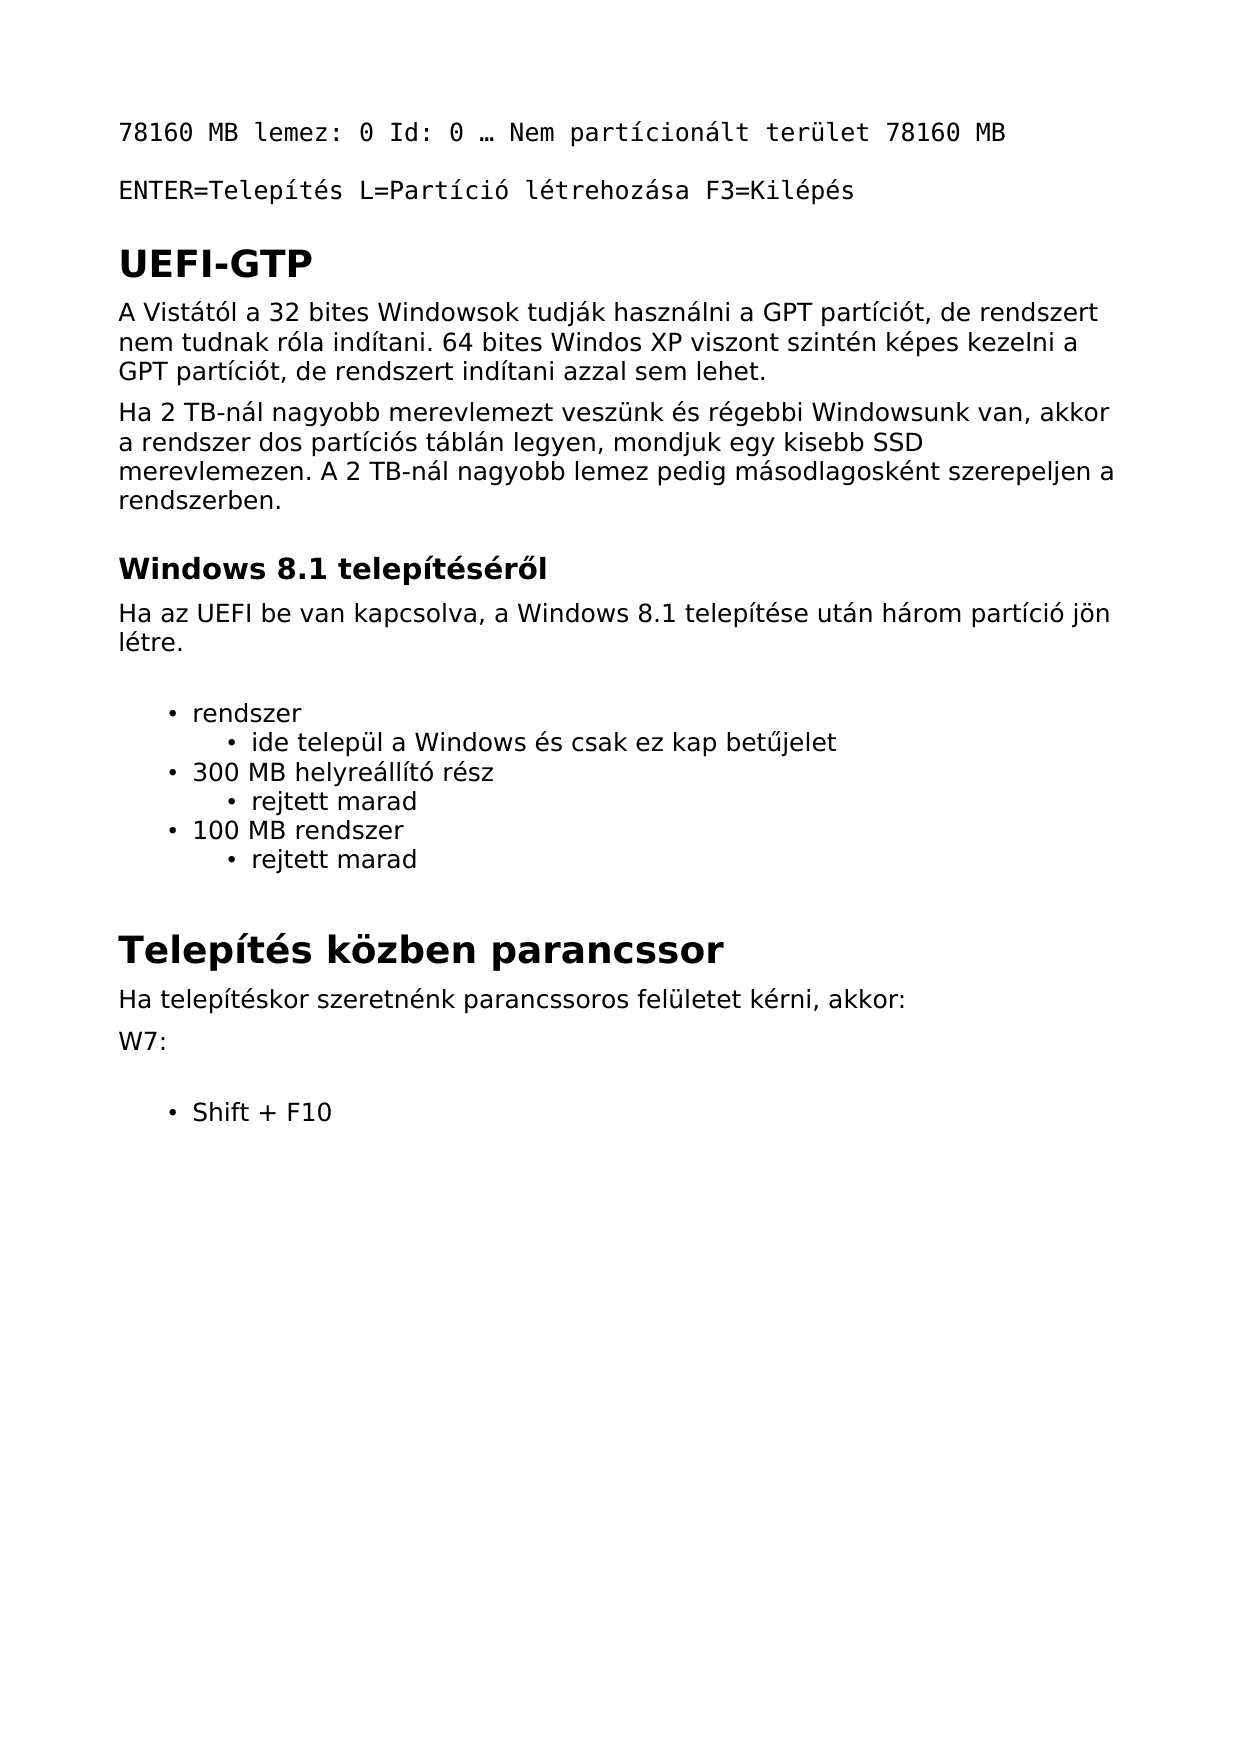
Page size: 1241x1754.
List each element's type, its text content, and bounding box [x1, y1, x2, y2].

text W7: [118, 1027, 1122, 1056]
text 78160 MB lemez: 0 Id: 0 … Nem partícionált terület 78160 MB ENTER=Telepítés L=Partíció létrehozása F3=Kilépés [118, 118, 1122, 206]
list 300 MB helyreállító rész [177, 758, 1122, 787]
text Ha az UEFI be van kapcsolva, a Windows 8.1 telepítése után három partíció jön létre. [118, 599, 1122, 657]
text Ha telepítéskor szeretnénk parancssoros felületet kérni, akkor: [118, 985, 1122, 1014]
list rejtett marad [236, 787, 1122, 816]
text A Vistától a 32 bites Windowsok tudják használni a GPT partíciót, de rendszert nem tudnak róla indítani. 64 bites Windos XP viszont szintén képes kezelni a GPT partíciót, de rendszert indítani azzal sem lehet. [118, 298, 1122, 386]
list Shift + F10 [177, 1098, 1122, 1127]
list rendszer [177, 699, 1122, 729]
list rejtett marad [236, 845, 1122, 874]
subtitle Telepítés közben parancssor [118, 929, 1122, 973]
list 100 MB rendszer [177, 816, 1122, 845]
subtitle UEFI-GTP [118, 242, 1122, 286]
subtitle Windows 8.1 telepítéséről [118, 553, 1122, 587]
text Ha 2 TB-nál nagyobb merevlemezt veszünk és régebbi Windowsunk van, akkor a rendszer dos partíciós táblán legyen, mondjuk egy kisebb SSD merevlemezen. A 2 TB-nál nagyobb lemez pedig másodlagosként szerepeljen a rendszerben. [118, 398, 1122, 515]
list ide települ a Windows és csak ez kap betűjelet [236, 729, 1122, 758]
